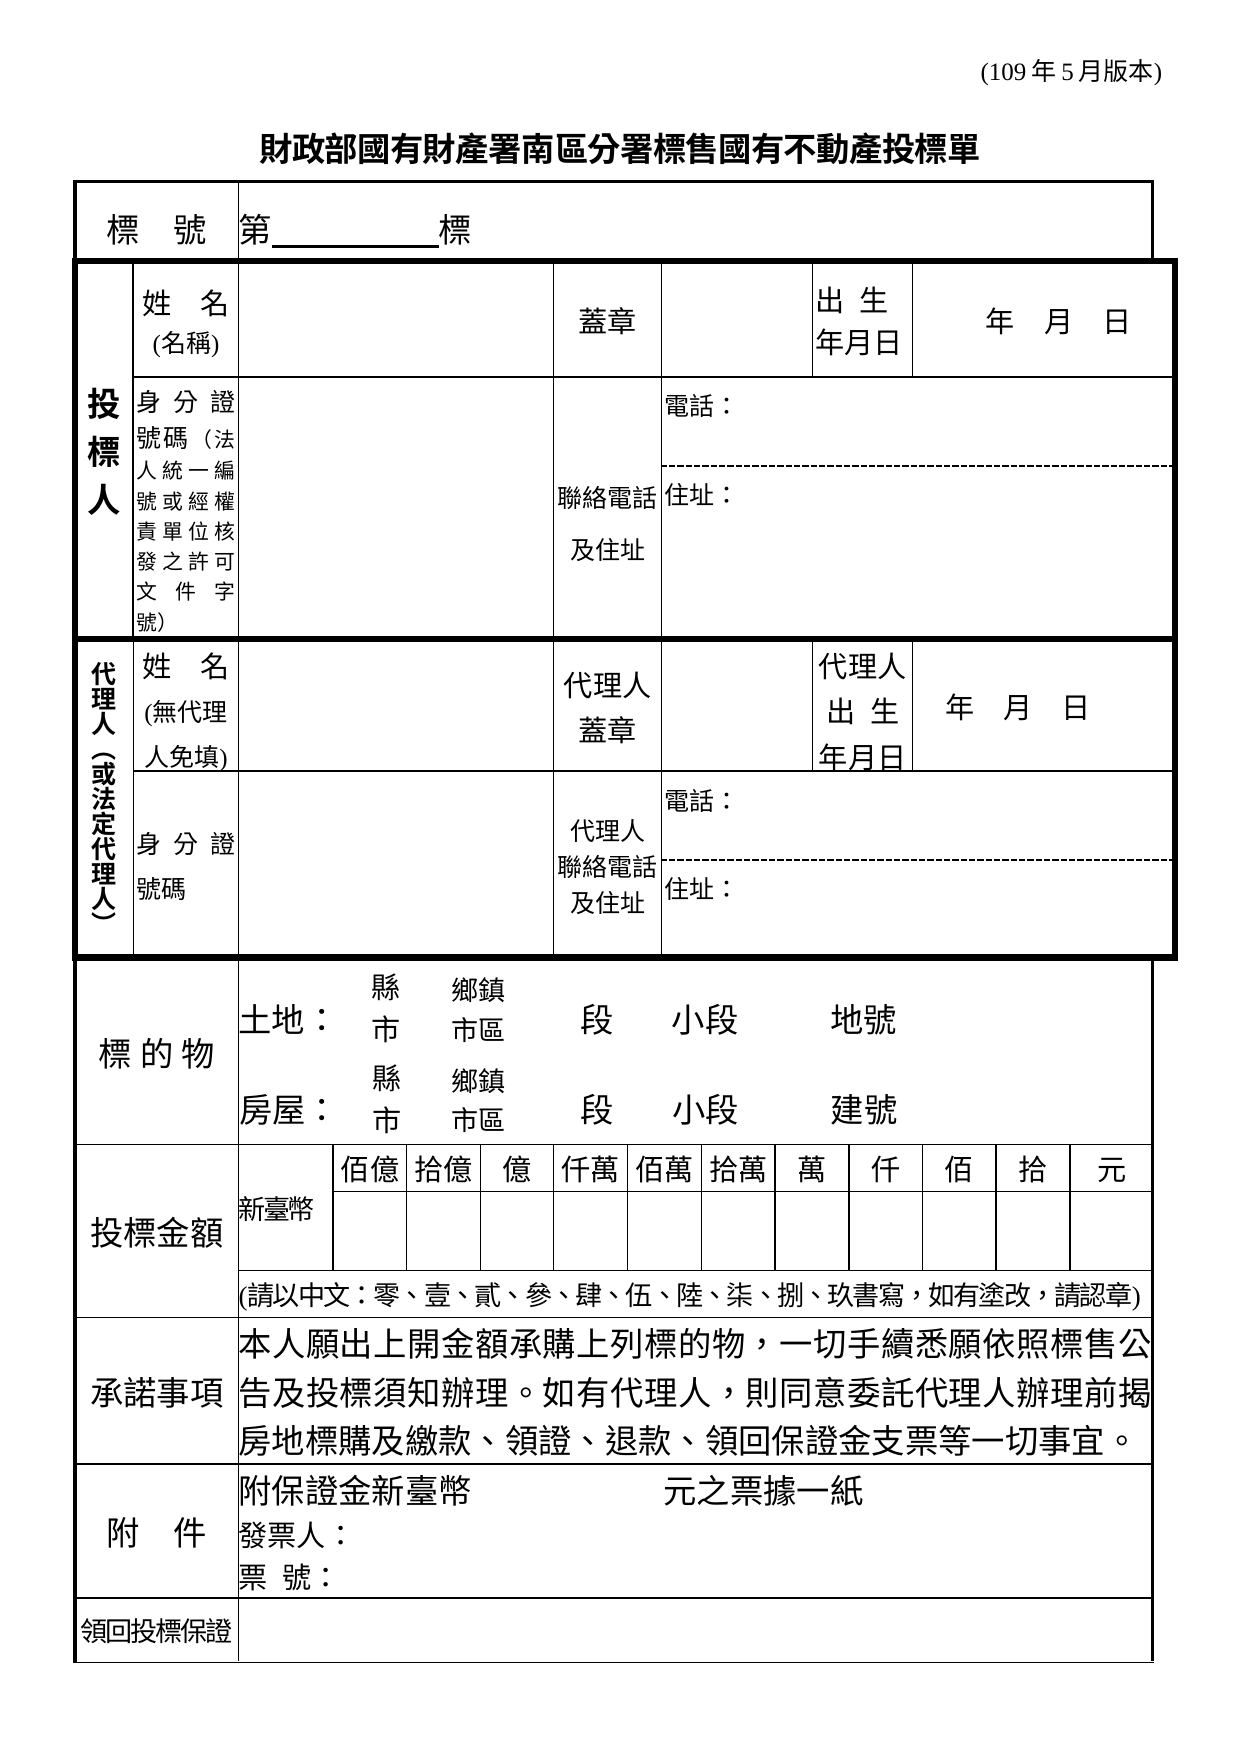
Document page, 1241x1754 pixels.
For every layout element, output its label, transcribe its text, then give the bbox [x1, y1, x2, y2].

table_cell [1162, 961, 1175, 1144]
table_cell 年 月 日 [913, 264, 1172, 376]
table_cell [239, 264, 553, 376]
table_cell 仟 [850, 1145, 922, 1191]
table_cell 投標人 [78, 264, 132, 636]
table_cell (請以中文：零、壹、貳、參、肆、伍、陸、柒、捌、玖書寫，如有塗改，請認章) [239, 1271, 1151, 1317]
table_cell [776, 1192, 848, 1270]
table_cell [481, 1192, 553, 1270]
table_cell [1162, 1191, 1175, 1270]
table_cell [1162, 1317, 1175, 1463]
table_cell 領回投標保證 [77, 1599, 238, 1661]
table_cell [1154, 1317, 1162, 1463]
table_cell 承諾事項 [77, 1318, 238, 1463]
table_cell 聯絡電話及住址 [554, 378, 661, 636]
table_cell 電話： [662, 772, 1172, 859]
table_cell 蓋章 [554, 264, 661, 376]
table_header [1154, 180, 1162, 258]
table_cell 電話： [662, 378, 1172, 465]
table_cell 投標金額 [77, 1145, 238, 1317]
table_cell [1162, 1270, 1175, 1317]
table_cell 年 月 日 [913, 642, 1172, 770]
table_cell [1162, 1597, 1175, 1661]
table_cell 元 [1071, 1145, 1151, 1191]
text 財政部國有財產署南區分署標售國有不動產投標單 [75, 122, 1165, 171]
table_cell 代理人 聯絡電話及住址 [554, 772, 661, 954]
table_cell 本人願出上開金額承購上列標的物，一切手續悉願依照標售公告及投標須知辦理。如有代理人，則同意委託代理人辦理前揭房地標購及繳款、領證、退款、領回保證金支票等一切事宜。 [239, 1318, 1151, 1463]
table_cell 代理人出 生年月日 [813, 642, 912, 770]
table_cell [1154, 1270, 1162, 1317]
table_cell [923, 1192, 995, 1270]
table_cell [554, 1192, 627, 1270]
table_cell 身分證號碼 [134, 772, 238, 954]
table_cell [662, 642, 812, 770]
table_cell [1162, 1463, 1175, 1597]
table_cell 附保證金新臺幣 元之票據一紙 發票人： 票 號： [239, 1465, 1151, 1597]
table_cell 身分證號碼（法人統一編號或經權責單位核發之許可文件字號） [134, 378, 238, 636]
table_cell [239, 642, 553, 770]
table_cell [334, 1192, 406, 1270]
table_cell [1071, 1192, 1151, 1270]
table_cell 土地： 縣 市 鄉鎮市區 段 小段 地號 房屋： 縣 市 鄉鎮市區 段 小段 建號 [239, 961, 1151, 1144]
table_header 標 號 [77, 183, 238, 258]
table_cell [997, 1192, 1069, 1270]
table_cell [1154, 1191, 1162, 1270]
table_cell [702, 1192, 774, 1270]
table_header 第 標 [239, 183, 1151, 258]
table_cell 拾萬 [702, 1145, 774, 1191]
table_cell [1154, 1597, 1162, 1661]
table_cell [1162, 1144, 1175, 1191]
table_cell [662, 264, 812, 376]
table_cell 住址： [662, 465, 1172, 636]
table_cell 仟萬 [554, 1145, 627, 1191]
table_cell 姓 名 (名稱) [134, 264, 238, 376]
table_cell [850, 1192, 922, 1270]
text [980, 88, 1165, 111]
table_cell 萬 [776, 1145, 848, 1191]
table_cell [239, 1599, 1151, 1661]
table_cell [1154, 961, 1162, 1144]
table_cell [628, 1192, 701, 1270]
table_cell 佰 [923, 1145, 995, 1191]
table_cell 住址： [662, 859, 1172, 954]
table_cell [239, 378, 553, 636]
table_cell 附 件 [77, 1465, 238, 1597]
table_cell 標 的 物 [77, 961, 238, 1144]
table_cell [1154, 1463, 1162, 1597]
table_cell [239, 772, 553, 954]
table_cell 億 [481, 1145, 553, 1191]
table_cell 佰億 [334, 1145, 406, 1191]
table_cell [407, 1192, 480, 1270]
table_cell 姓 名 (無代理人免填) [134, 642, 238, 770]
table_cell [1154, 1144, 1162, 1191]
table_cell 代理人蓋章 [554, 642, 661, 770]
table_cell 新臺幣 [239, 1145, 332, 1270]
table_header [1162, 180, 1175, 258]
table_cell 拾億 [407, 1145, 480, 1191]
table_cell 代理人（或法定代理人） [78, 642, 133, 954]
table_cell 出 生 年月日 [813, 264, 912, 376]
table_cell 佰萬 [628, 1145, 701, 1191]
table_cell 拾 [997, 1145, 1069, 1191]
text (109年5月版本) [980, 52, 1165, 88]
